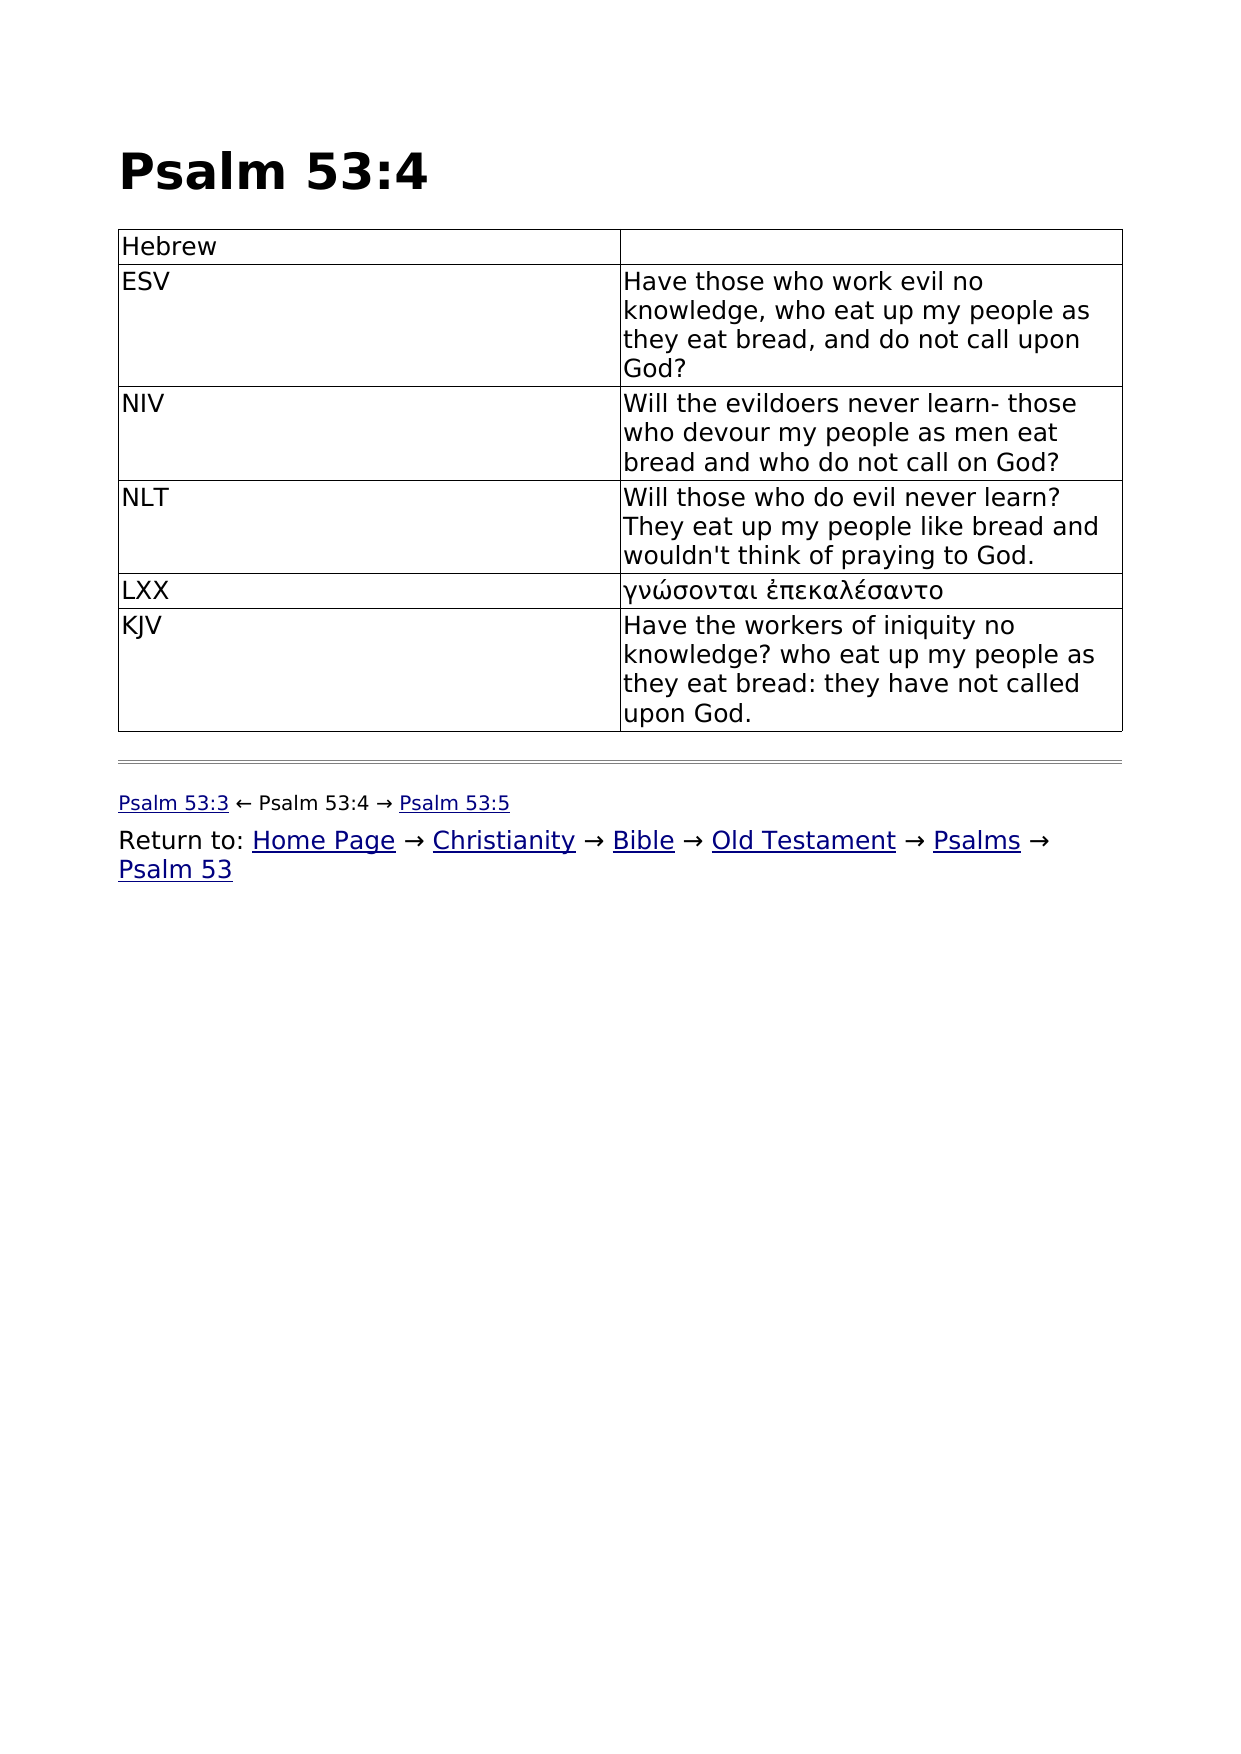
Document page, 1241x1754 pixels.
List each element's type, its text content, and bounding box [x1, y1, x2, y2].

table_cell Have those who work evil no knowledge, who eat up my people as they eat bread, and do not call upon God? [621, 265, 1122, 386]
table_cell NLT [119, 481, 620, 573]
table_cell γνώσονται ἐπεκαλέσαντο [621, 574, 1122, 608]
table_header Hebrew [119, 230, 620, 264]
table_header [621, 230, 1122, 264]
table_cell NIV [119, 387, 620, 480]
table_cell Will those who do evil never learn? They eat up my people like bread and wouldn't think of praying to God. [621, 481, 1122, 573]
table_cell ESV [119, 265, 620, 386]
table_cell Will the evildoers never learn- those who devour my people as men eat bread and who do not call on God? [621, 387, 1122, 480]
table_cell KJV [119, 609, 620, 731]
table_cell Have the workers of iniquity no knowledge? who eat up my people as they eat bread: they have not called upon God. [621, 609, 1122, 731]
subtitle Psalm 53:4 [118, 143, 1122, 201]
text Psalm 53:3 ← Psalm 53:4 → Psalm 53:5 [118, 792, 1122, 826]
table_cell LXX [119, 574, 620, 608]
text Return to: Home Page → Christianity → Bible → Old Testament → Psalms → Psalm 53 [118, 826, 1122, 884]
